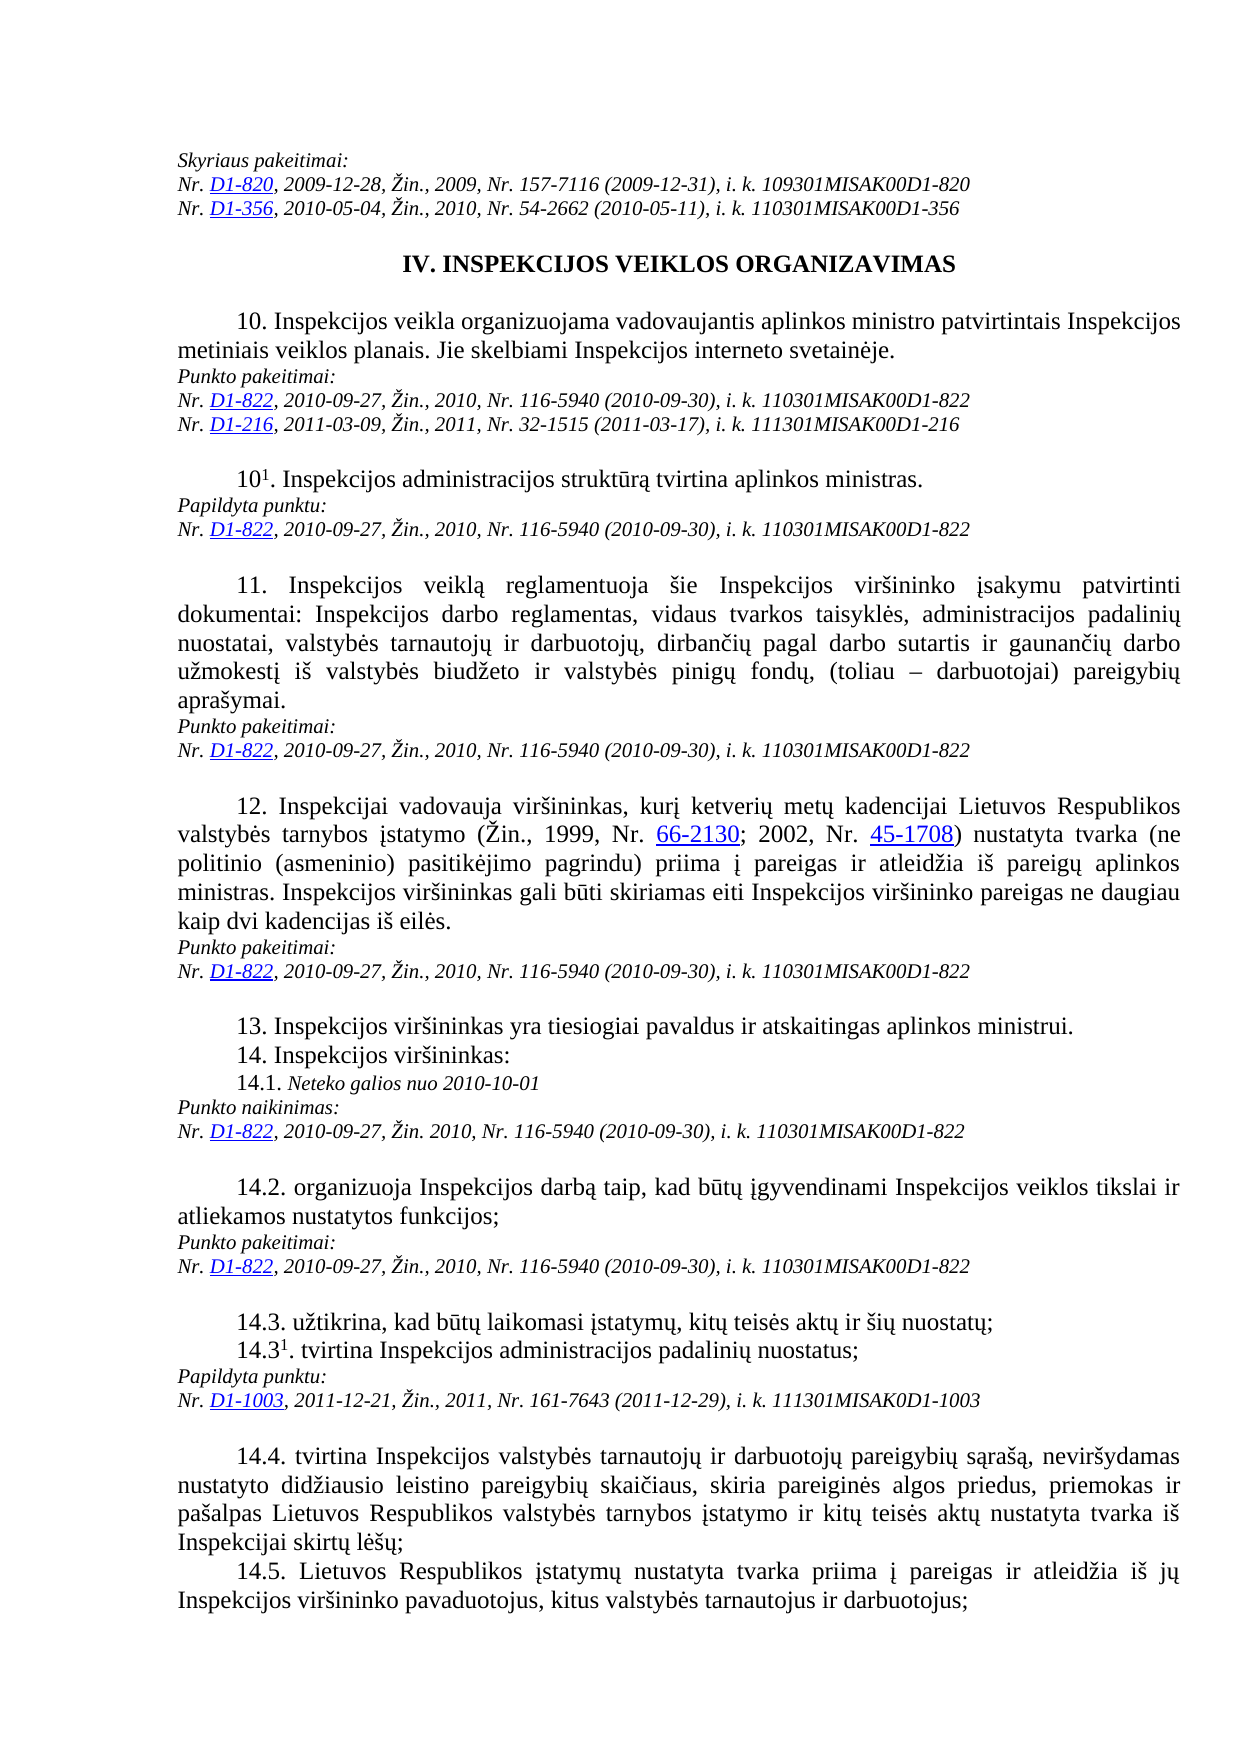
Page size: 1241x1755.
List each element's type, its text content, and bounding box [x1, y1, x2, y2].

text 10. Inspekcijos veikla organizuojama vadovaujantis aplinkos ministro patvirtintais Inspekcijos metiniais veiklos planais. Jie skelbiami Inspekcijos interneto svetainėje. [177, 306, 1181, 364]
text 14. Inspekcijos viršininkas: [177, 1040, 1181, 1069]
text 13. Inspekcijos viršininkas yra tiesiogiai pavaldus ir atskaitingas aplinkos ministrui. [177, 1011, 1181, 1040]
text 101. Inspekcijos administracijos struktūrą tvirtina aplinkos ministras. [177, 464, 1181, 493]
text 12. Inspekcijai vadovauja viršininkas, kurį ketverių metų kadencijai Lietuvos Respublikos valstybės tarnybos įstatymo (Žin., 1999, Nr. 66-2130; 2002, Nr. 45-1708) nustatyta tvarka (ne politinio (asmeninio) pasitikėjimo pagrindu) priima į pareigas ir atleidžia iš pareigų aplinkos ministras. Inspekcijos viršininkas gali būti skiriamas eiti Inspekcijos viršininko pareigas ne daugiau kaip dvi kadencijas iš eilės. [177, 791, 1181, 934]
text Nr. D1-822, 2010-09-27, Žin. 2010, Nr. 116-5940 (2010-09-30), i. k. 110301MISAK00D1-822 [177, 1119, 1181, 1143]
text 14.5. Lietuvos Respublikos įstatymų nustatyta tvarka priima į pareigas ir atleidžia iš jų Inspekcijos viršininko pavaduotojus, kitus valstybės tarnautojus ir darbuotojus; [177, 1556, 1181, 1613]
text Punkto pakeitimai: [177, 934, 1181, 959]
text Nr. D1-1003, 2011-12-21, Žin., 2011, Nr. 161-7643 (2011-12-29), i. k. 111301MISAK0D1-1003 [177, 1388, 1181, 1412]
text Papildyta punktu: [177, 493, 1181, 517]
text Punkto pakeitimai: [177, 714, 1181, 738]
text Nr. D1-822, 2010-09-27, Žin., 2010, Nr. 116-5940 (2010-09-30), i. k. 110301MISAK00D1-822 [177, 388, 1181, 412]
text 14.1. Neteko galios nuo 2010-10-01 [177, 1069, 1181, 1095]
text 14.2. organizuoja Inspekcijos darbą taip, kad būtų įgyvendinami Inspekcijos veiklos tikslai ir atliekamos nustatytos funkcijos; [177, 1172, 1181, 1230]
text Nr. D1-822, 2010-09-27, Žin., 2010, Nr. 116-5940 (2010-09-30), i. k. 110301MISAK00D1-822 [177, 738, 1181, 762]
text Nr. D1-822, 2010-09-27, Žin., 2010, Nr. 116-5940 (2010-09-30), i. k. 110301MISAK00D1-822 [177, 1254, 1181, 1278]
text 14.4. tvirtina Inspekcijos valstybės tarnautojų ir darbuotojų pareigybių sąrašą, neviršydamas nustatyto didžiausio leistino pareigybių skaičiaus, skiria pareiginės algos priedus, priemokas ir pašalpas Lietuvos Respublikos valstybės tarnybos įstatymo ir kitų teisės aktų nustatyta tvarka iš Inspekcijai skirtų lėšų; [177, 1441, 1181, 1556]
text Punkto pakeitimai: [177, 1230, 1181, 1254]
text Nr. D1-820, 2009-12-28, Žin., 2009, Nr. 157-7116 (2009-12-31), i. k. 109301MISAK00D1-820 [177, 172, 1181, 196]
text Nr. D1-822, 2010-09-27, Žin., 2010, Nr. 116-5940 (2010-09-30), i. k. 110301MISAK00D1-822 [177, 959, 1181, 983]
text 11. Inspekcijos veiklą reglamentuoja šie Inspekcijos viršininko įsakymu patvirtinti dokumentai: Inspekcijos darbo reglamentas, vidaus tvarkos taisyklės, administracijos padalinių nuostatai, valstybės tarnautojų ir darbuotojų, dirbančių pagal darbo sutartis ir gaunančių darbo užmokestį iš valstybės biudžeto ir valstybės pinigų fondų, (toliau – darbuotojai) pareigybių aprašymai. [177, 570, 1181, 714]
text 14.31. tvirtina Inspekcijos administracijos padalinių nuostatus; [177, 1335, 1181, 1364]
text Skyriaus pakeitimai: [177, 148, 1181, 172]
text Papildyta punktu: [177, 1364, 1181, 1388]
text 14.3. užtikrina, kad būtų laikomasi įstatymų, kitų teisės aktų ir šių nuostatų; [177, 1307, 1181, 1335]
text Nr. D1-356, 2010-05-04, Žin., 2010, Nr. 54-2662 (2010-05-11), i. k. 110301MISAK00D1-356 [177, 196, 1181, 220]
text Nr. D1-822, 2010-09-27, Žin., 2010, Nr. 116-5940 (2010-09-30), i. k. 110301MISAK00D1-822 [177, 517, 1181, 541]
text Punkto naikinimas: [177, 1095, 1181, 1119]
text Punkto pakeitimai: [177, 364, 1181, 388]
text Nr. D1-216, 2011-03-09, Žin., 2011, Nr. 32-1515 (2011-03-17), i. k. 111301MISAK00D1-216 [177, 412, 1181, 436]
text IV. INSPEKCIJOS VEIKLOS ORGANIZAVIMAS [177, 249, 1181, 277]
